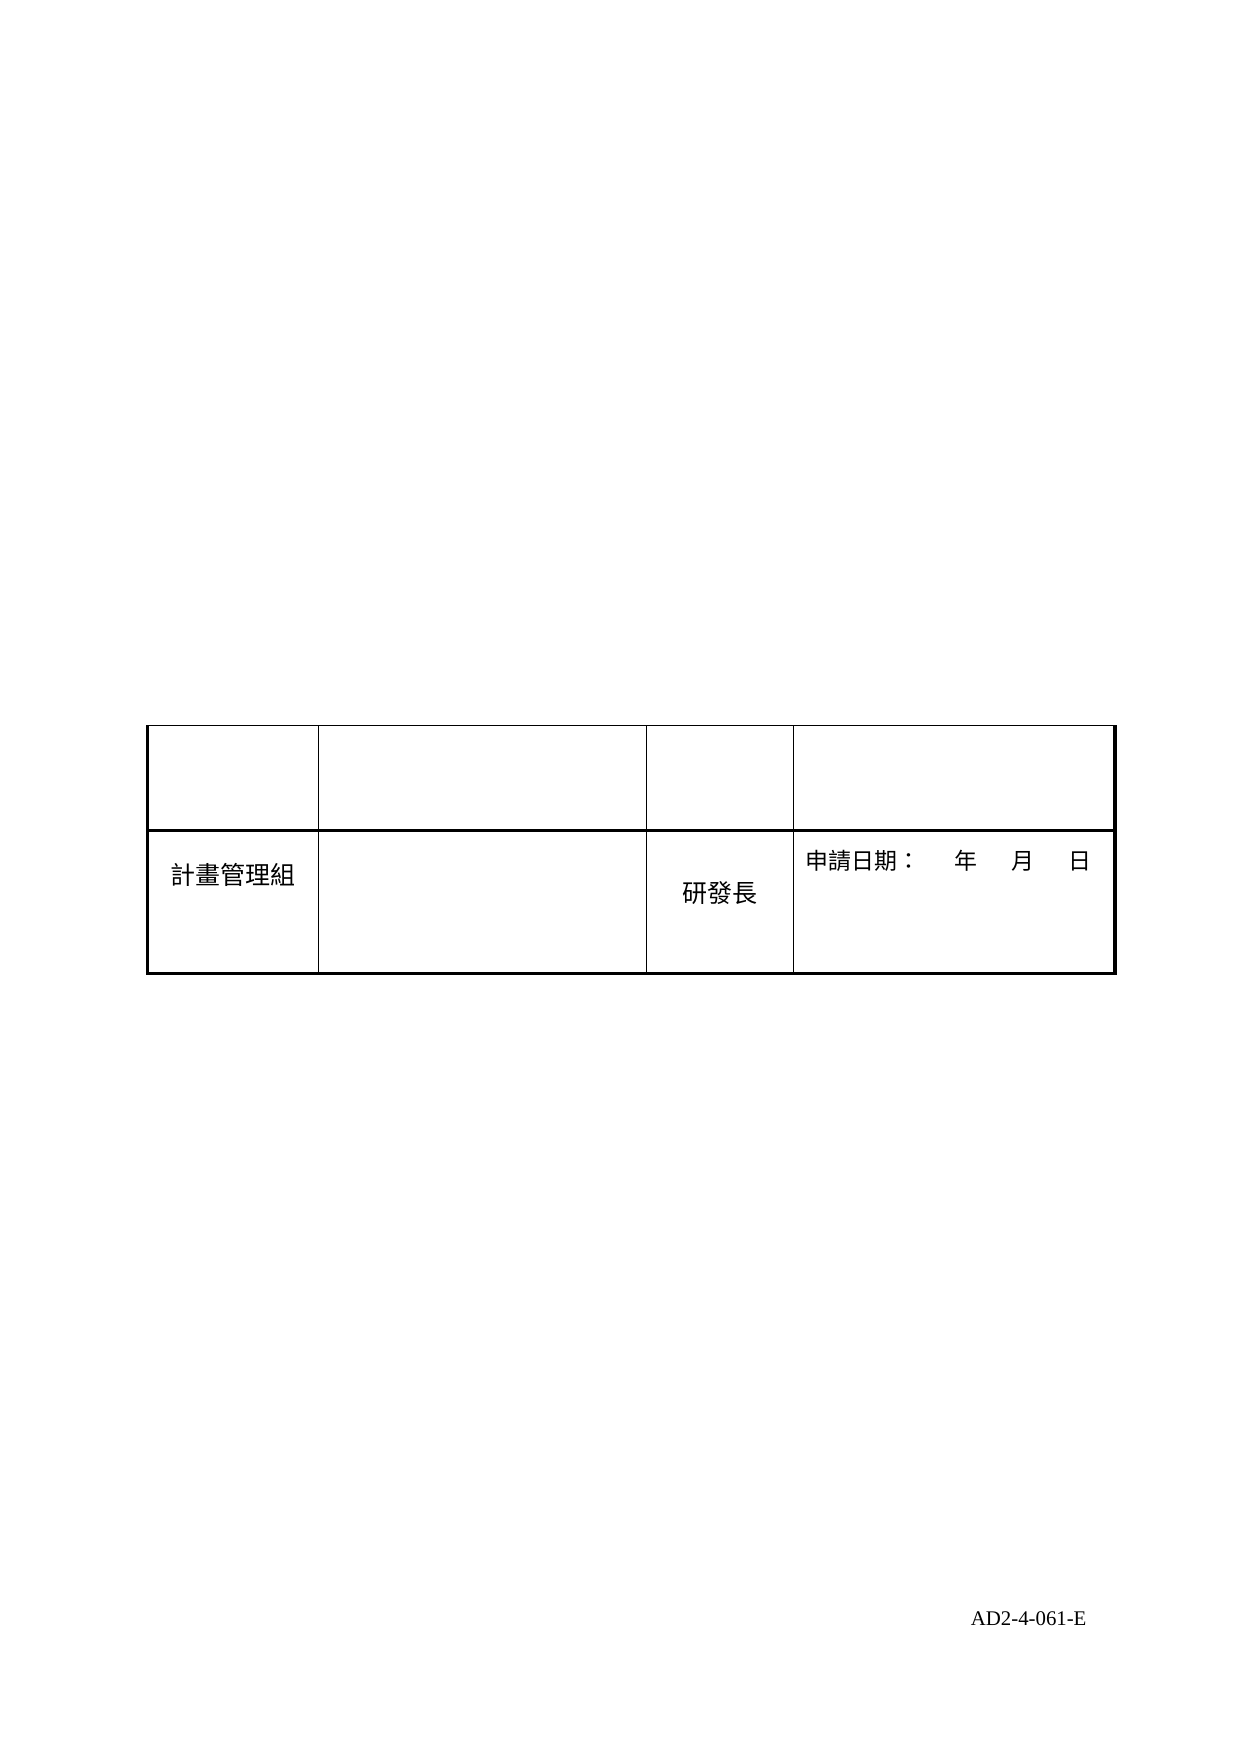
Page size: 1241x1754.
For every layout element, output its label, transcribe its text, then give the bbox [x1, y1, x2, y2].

table_cell [319, 726, 646, 828]
table_cell [319, 832, 646, 972]
table_cell 研發長 [647, 832, 793, 972]
table_cell [647, 726, 793, 828]
table_cell 確認目前未執行國科會研究計畫 （簽名） 申請日期： 年 月 日 [794, 726, 1113, 828]
table_cell [149, 726, 318, 828]
table_cell [794, 832, 1113, 972]
table_cell 計畫管理組 [149, 832, 318, 972]
